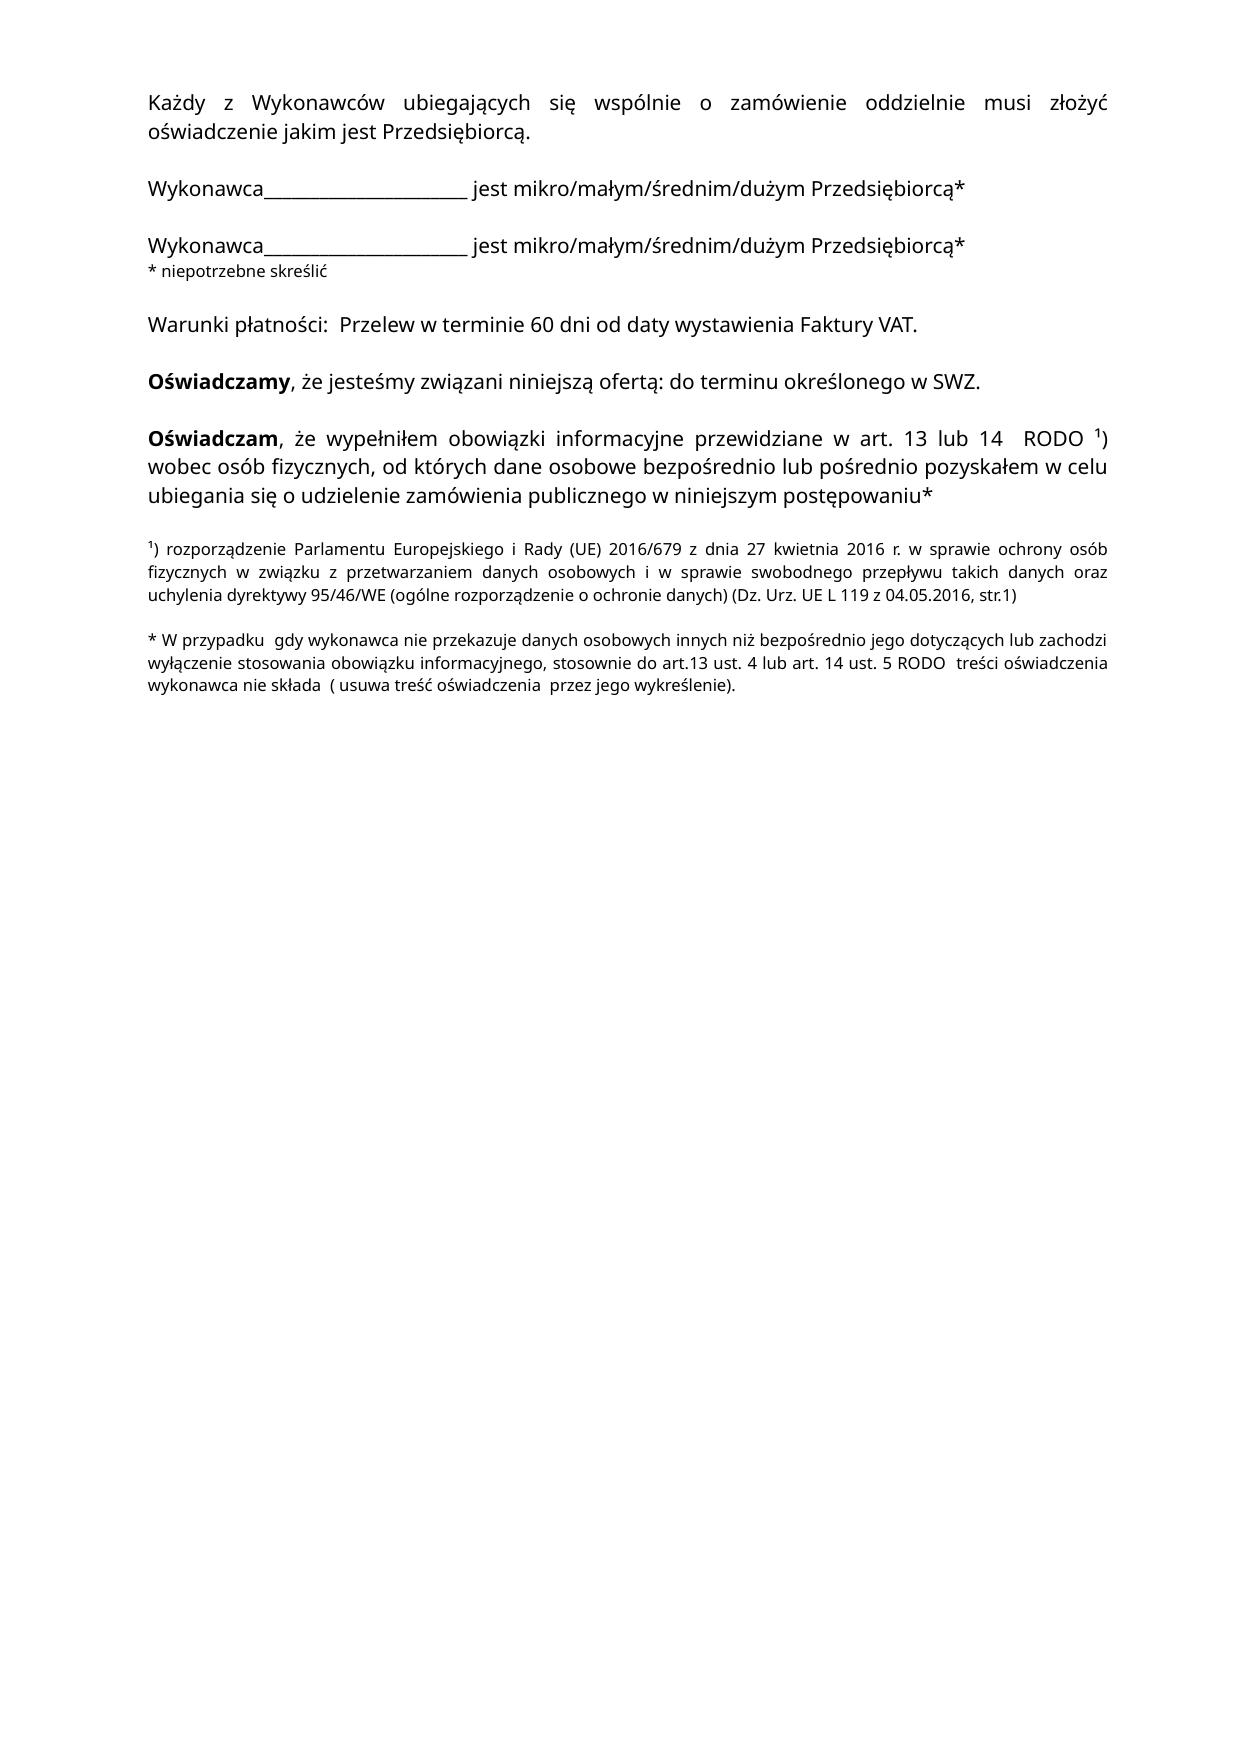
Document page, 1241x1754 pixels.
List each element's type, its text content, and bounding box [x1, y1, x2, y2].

text Oświadczamy, że jesteśmy związani niniejszą ofertą: do terminu określonego w SWZ. [148, 367, 1109, 396]
text * W przypadku gdy wykonawca nie przekazuje danych osobowych innych niż bezpośrednio jego dotyczących lub zachodzi wyłączenie stosowania obowiązku informacyjnego, stosownie do art.13 ust. 4 lub art. 14 ust. 5 RODO treści oświadczenia wykonawca nie składa ( usuwa treść oświadczenia przez jego wykreślenie). [148, 629, 1109, 697]
text * niepotrzebne skreślić [148, 259, 1109, 282]
text Oświadczam, że wypełniłem obowiązki informacyjne przewidziane w art. 13 lub 14 RODO ¹) wobec osób fizycznych, od których dane osobowe bezpośrednio lub pośrednio pozyskałem w celu ubiegania się o udzielenie zamówienia publicznego w niniejszym postępowaniu* [148, 424, 1109, 509]
text Wykonawca______________________ jest mikro/małym/średnim/dużym Przedsiębiorcą* [148, 231, 1109, 259]
text ¹) rozporządzenie Parlamentu Europejskiego i Rady (UE) 2016/679 z dnia 27 kwietnia 2016 r. w sprawie ochrony osób fizycznych w związku z przetwarzaniem danych osobowych i w sprawie swobodnego przepływu takich danych oraz uchylenia dyrektywy 95/46/WE (ogólne rozporządzenie o ochronie danych) (Dz. Urz. UE L 119 z 04.05.2016, str.1) [148, 538, 1109, 606]
text Warunki płatności: Przelew w terminie 60 dni od daty wystawienia Faktury VAT. [148, 310, 1109, 339]
text Wykonawca______________________ jest mikro/małym/średnim/dużym Przedsiębiorcą* [148, 174, 1109, 202]
text Każdy z Wykonawców ubiegających się wspólnie o zamówienie oddzielnie musi złożyć oświadczenie jakim jest Przedsiębiorcą. [148, 88, 1109, 145]
